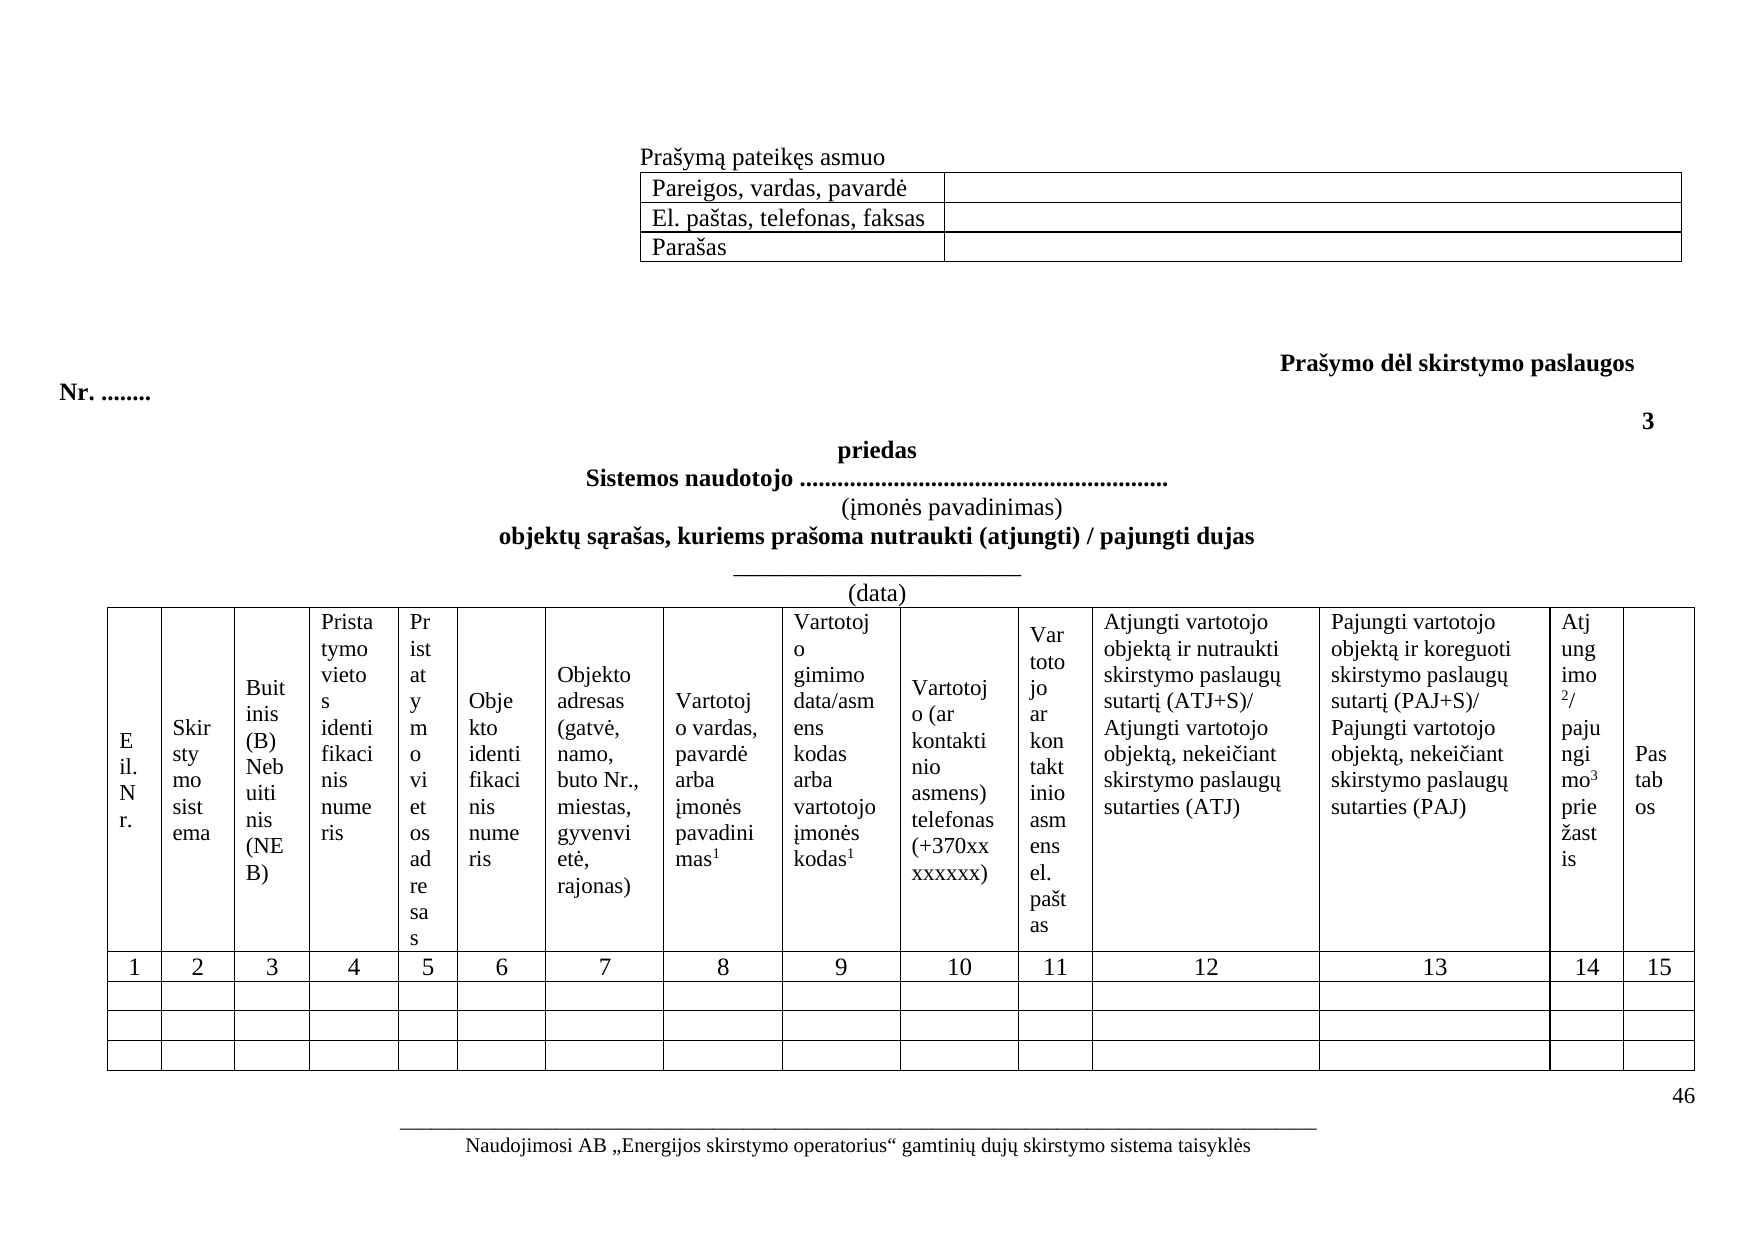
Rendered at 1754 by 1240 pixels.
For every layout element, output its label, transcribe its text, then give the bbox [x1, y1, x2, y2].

table_header Pristatymo vietos identifikacinis numeris [310, 608, 398, 951]
table_cell [1093, 982, 1319, 1010]
table_cell [1320, 982, 1549, 1010]
table_cell [399, 982, 457, 1010]
table_header Pristatymo vietos adresas [399, 608, 457, 951]
table_cell [1624, 1011, 1694, 1040]
text objektų sąrašas, kuriems prašoma nutraukti (atjungti) / pajungti dujas [59, 521, 1695, 550]
table_cell [945, 233, 1681, 261]
table_cell 7 [546, 952, 663, 981]
table_cell El. paštas, telefonas, faksas [641, 203, 944, 231]
table_cell [901, 982, 1018, 1010]
table_cell [162, 1011, 234, 1040]
table_cell [108, 1041, 161, 1070]
table_header Buitinis (B) Nebuitinis (NEB) [235, 608, 309, 951]
table_header Objekto identifikacinis numeris [458, 608, 545, 951]
table_cell 11 [1019, 952, 1092, 981]
text Sistemos naudotojo ........................................................... [59, 463, 1695, 492]
table_cell [1093, 1041, 1319, 1070]
text Prašymą pateikęs asmuo [59, 142, 1695, 170]
table_cell [664, 1011, 782, 1040]
table_cell [235, 982, 309, 1010]
table_cell 4 [310, 952, 398, 981]
table_header Atjungimo2/pajungimo3 priežastis [1551, 608, 1623, 951]
table_header Pastabos [1624, 608, 1694, 951]
table_cell [1019, 1011, 1092, 1040]
text _______________________ [59, 550, 1695, 578]
table_cell [1320, 1041, 1549, 1070]
table_cell [235, 1011, 309, 1040]
table_cell [310, 1041, 398, 1070]
table_cell [546, 1041, 663, 1070]
table_header Objekto adresas (gatvė, namo, buto Nr., miestas, gyvenvietė, rajonas) [546, 608, 663, 951]
table_header Vartotojo vardas, pavardė arba įmonės pavadinimas1 [664, 608, 782, 951]
table_cell [1093, 1011, 1319, 1040]
table_cell [1551, 1011, 1623, 1040]
table_cell 13 [1320, 952, 1549, 981]
table_cell 1 [108, 952, 161, 981]
table_cell [399, 1011, 457, 1040]
table_cell [399, 1041, 457, 1070]
table_cell 3 [235, 952, 309, 981]
table_cell [664, 982, 782, 1010]
table_cell [108, 982, 161, 1010]
table_cell [546, 1011, 663, 1040]
table_cell 12 [1093, 952, 1319, 981]
table_cell [458, 1041, 545, 1070]
table_header Pareigos, vardas, pavardė [641, 173, 944, 202]
table_cell 14 [1551, 952, 1623, 981]
text (įmonės pavadinimas) [59, 492, 1695, 521]
table_cell [1551, 1041, 1623, 1070]
table_cell Parašas [641, 233, 944, 261]
table_header Vartotojo (ar kontaktinio asmens) telefonas (+370xxxxxxxx) [901, 608, 1018, 951]
table_cell [458, 982, 545, 1010]
table_cell 8 [664, 952, 782, 981]
table_cell [1019, 1041, 1092, 1070]
table_header Atjungti vartotojo objektą ir nutraukti skirstymo paslaugų sutartį (ATJ+S)/ Atjungti vartotojo objektą, nekeičiant skirstymo paslaugų sutarties (ATJ) [1093, 608, 1319, 951]
table_cell [162, 1041, 234, 1070]
table_header Skirstymo sistema [162, 608, 234, 951]
table_cell [235, 1041, 309, 1070]
text Prašymo dėl skirstymo paslaugos Nr. ........ [59, 348, 1695, 406]
table_cell 10 [901, 952, 1018, 981]
table_cell [1019, 982, 1092, 1010]
table_cell 6 [458, 952, 545, 981]
table_cell [901, 1041, 1018, 1070]
table_header [945, 173, 1681, 202]
table_cell [901, 1011, 1018, 1040]
table_cell [783, 1011, 900, 1040]
table_cell [664, 1041, 782, 1070]
table_cell [783, 982, 900, 1010]
table_cell [458, 1011, 545, 1040]
table_header Pajungti vartotojo objektą ir koreguoti skirstymo paslaugų sutartį (PAJ+S)/ Pajungti vartotojo objektą, nekeičiant skirstymo paslaugų sutarties (PAJ) [1320, 608, 1549, 951]
table_cell [783, 1041, 900, 1070]
table_cell [1551, 982, 1623, 1010]
table_cell [310, 1011, 398, 1040]
table_cell 2 [162, 952, 234, 981]
table_cell [945, 203, 1681, 231]
table_cell [1624, 982, 1694, 1010]
table_header Eil. Nr. [108, 608, 161, 951]
table_cell [162, 982, 234, 1010]
table_header Vartotojo gimimo data/asmens kodas arba vartotojo įmonės kodas1 [783, 608, 900, 951]
table_cell [310, 982, 398, 1010]
table_cell 5 [399, 952, 457, 981]
text (data) [59, 578, 1695, 607]
table_cell 9 [783, 952, 900, 981]
table_cell [1624, 1041, 1694, 1070]
table_header Vartotojo ar kontaktinio asmens el. paštas [1019, 608, 1092, 951]
text 3 priedas [59, 406, 1695, 463]
table_cell [108, 1011, 161, 1040]
table_cell [546, 982, 663, 1010]
table_cell [1320, 1011, 1549, 1040]
table_cell 15 [1624, 952, 1694, 981]
